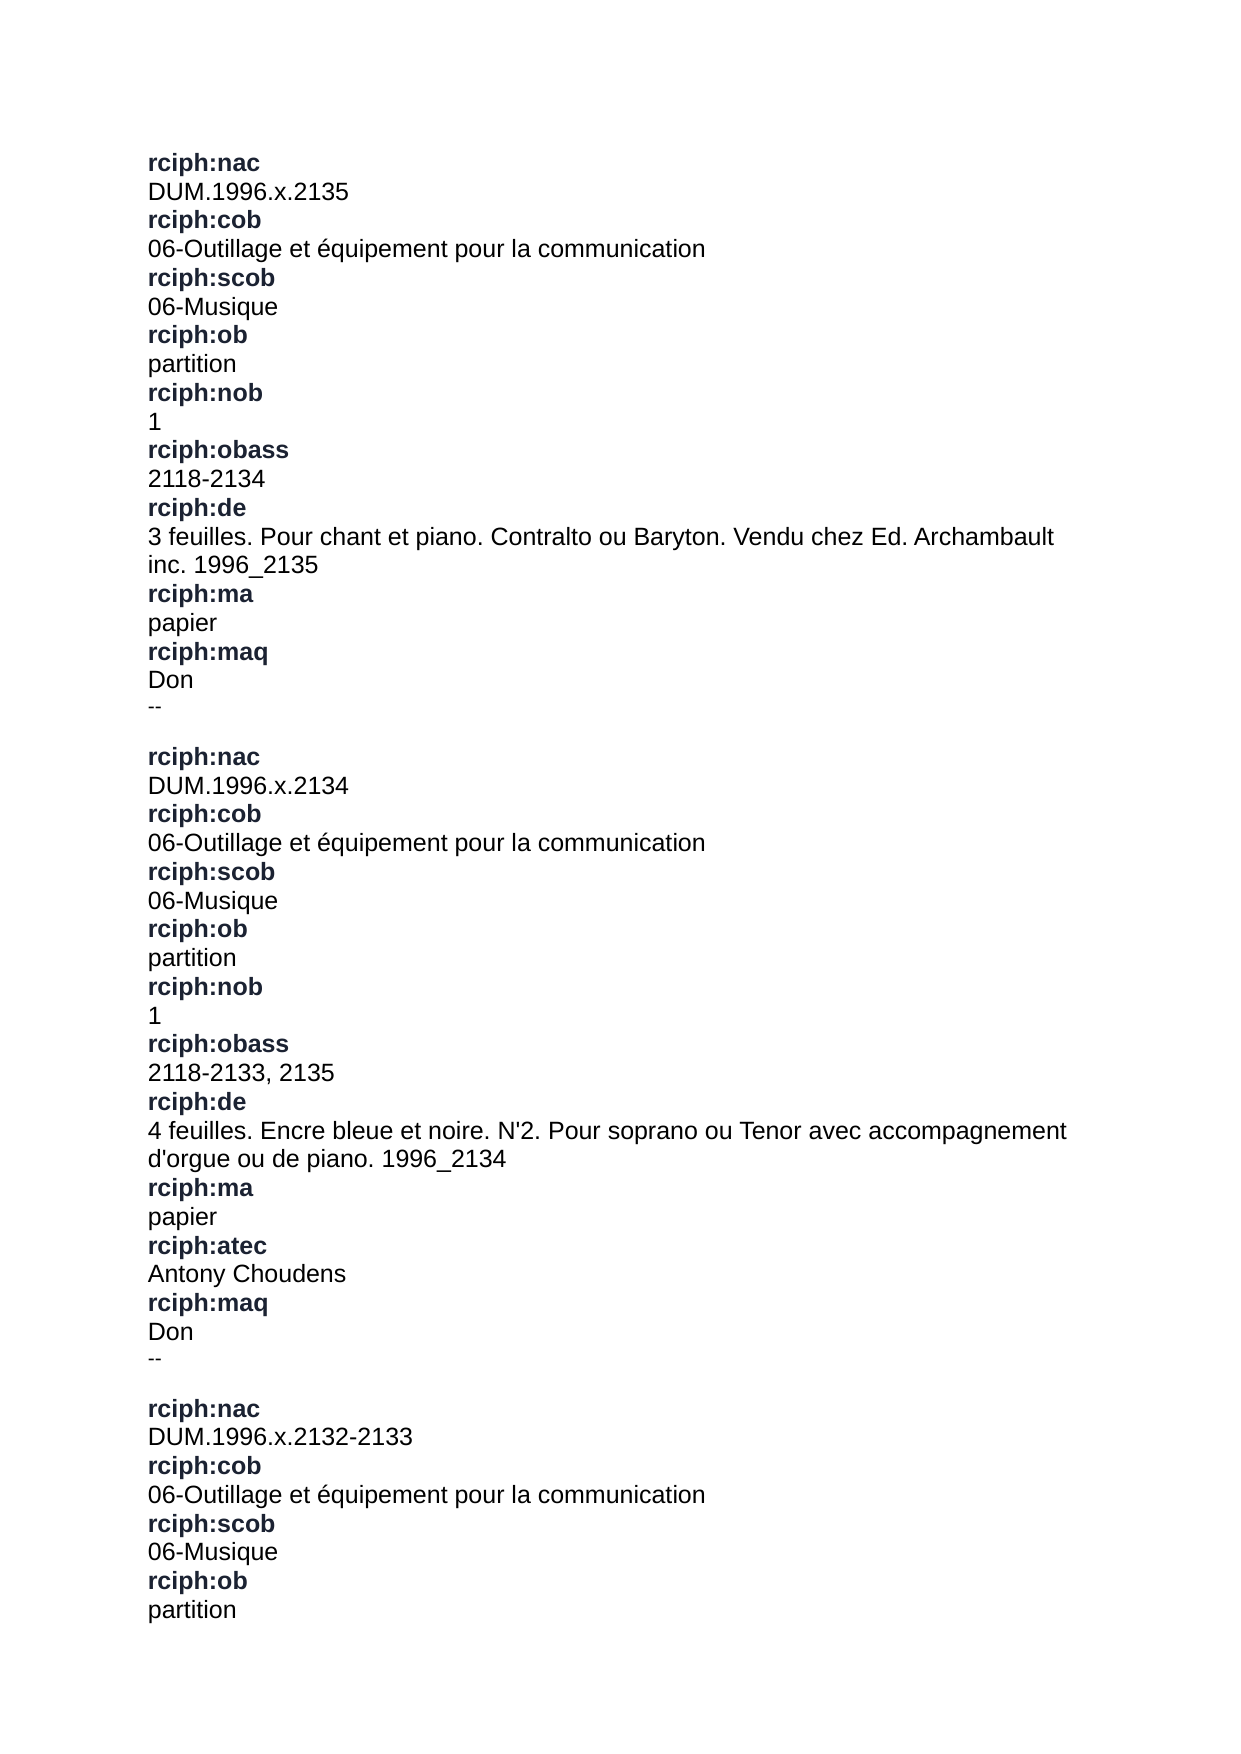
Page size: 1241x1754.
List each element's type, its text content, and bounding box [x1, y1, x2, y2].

text rciph:scob [148, 263, 1092, 291]
text rciph:ma [148, 1173, 1092, 1202]
text -- [148, 694, 1092, 718]
text rciph:nac [148, 1393, 1092, 1422]
text 1 [148, 406, 1092, 435]
text 2118-2134 [148, 464, 1092, 493]
text partition [148, 1595, 1092, 1623]
text partition [148, 349, 1092, 378]
text Don [148, 1317, 1092, 1346]
text rciph:atec [148, 1231, 1092, 1259]
text -- [148, 1346, 1092, 1369]
text papier [148, 608, 1092, 636]
text partition [148, 943, 1092, 972]
text rciph:cob [148, 799, 1092, 828]
text rciph:de [148, 493, 1092, 521]
text 3 feuilles. Pour chant et piano. Contralto ou Baryton. Vendu chez Ed. Archambault inc. 1996_2135 [148, 521, 1092, 579]
text papier [148, 1202, 1092, 1231]
text Antony Choudens [148, 1259, 1092, 1288]
text DUM.1996.x.2132-2133 [148, 1422, 1092, 1451]
text DUM.1996.x.2134 [148, 771, 1092, 799]
text 06-Outillage et équipement pour la communication [148, 828, 1092, 857]
text rciph:de [148, 1087, 1092, 1116]
text rciph:nob [148, 972, 1092, 1001]
text rciph:obass [148, 435, 1092, 464]
text rciph:ma [148, 579, 1092, 608]
text rciph:scob [148, 1508, 1092, 1537]
text 06-Outillage et équipement pour la communication [148, 1480, 1092, 1508]
text DUM.1996.x.2135 [148, 176, 1092, 205]
text rciph:ob [148, 1566, 1092, 1595]
text rciph:maq [148, 636, 1092, 665]
text 06-Musique [148, 291, 1092, 320]
text 06-Outillage et équipement pour la communication [148, 234, 1092, 263]
text rciph:ob [148, 914, 1092, 943]
text 06-Musique [148, 1537, 1092, 1566]
text rciph:cob [148, 1451, 1092, 1480]
text rciph:nac [148, 148, 1092, 176]
text 4 feuilles. Encre bleue et noire. N'2. Pour soprano ou Tenor avec accompagnement d'orgue ou de piano. 1996_2134 [148, 1116, 1092, 1173]
text Don [148, 665, 1092, 694]
text rciph:cob [148, 205, 1092, 234]
text 06-Musique [148, 886, 1092, 914]
text rciph:nob [148, 378, 1092, 406]
text 2118-2133, 2135 [148, 1058, 1092, 1087]
text rciph:scob [148, 857, 1092, 886]
text rciph:maq [148, 1288, 1092, 1317]
text rciph:nac [148, 742, 1092, 771]
text rciph:ob [148, 320, 1092, 349]
text 1 [148, 1001, 1092, 1029]
text rciph:obass [148, 1029, 1092, 1058]
